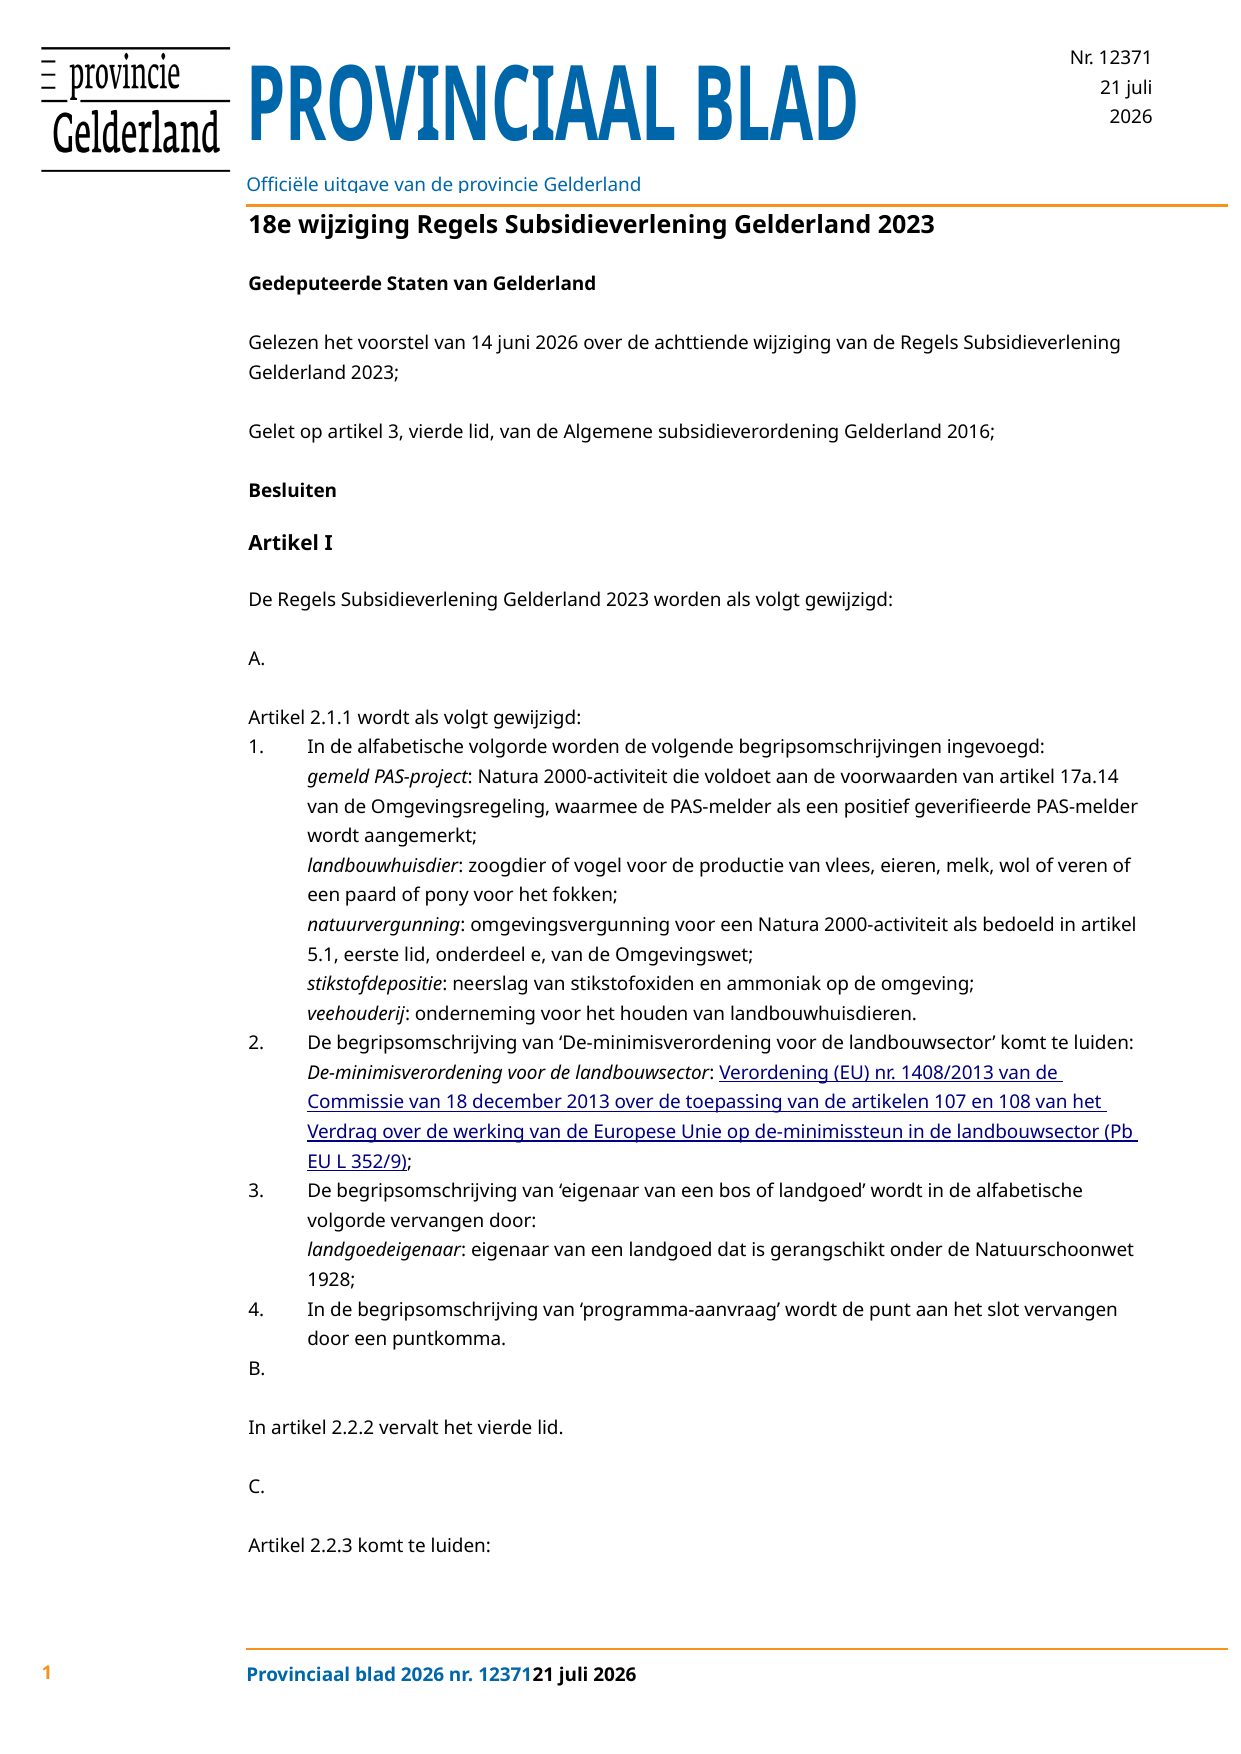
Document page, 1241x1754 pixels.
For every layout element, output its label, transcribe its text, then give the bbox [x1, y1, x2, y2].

list In de alfabetische volgorde worden de volgende begripsomschrijvingen ingevoegd: [248, 734, 1152, 759]
list veehouderij: onderneming voor het houden van landbouwhuisdieren. [248, 1000, 1152, 1026]
text 18e wijziging Regels Subsidieverlening Gelderland 2023 [248, 207, 1152, 241]
list De begripsomschrijving van ‘eigenaar van een bos of landgoed’ wordt in de alfabetische volgorde vervangen door: [248, 1177, 1152, 1233]
text Artikel 2.2.3 komt te luiden: [248, 1532, 1152, 1558]
list landbouwhuisdier: zoogdier of vogel voor de productie van vlees, eieren, melk, wol of veren of een paard of pony voor het fokken; [248, 852, 1152, 907]
text Gelezen het voorstel van 14 juni 2026 over de achttiende wijziging van de Regels Subsidieverlening Gelderland 2023; [248, 329, 1152, 385]
list De begripsomschrijving van ‘De-minimisverordening voor de landbouwsector’ komt te luiden: [248, 1029, 1152, 1055]
list stikstofdepositie: neerslag van stikstofoxiden en ammoniak op de omgeving; [248, 970, 1152, 996]
picture [41, 47, 231, 172]
text Gedeputeerde Staten van Gelderland [248, 270, 1152, 296]
list natuurvergunning: omgevingsvergunning voor een Natura 2000-activiteit als bedoeld in artikel 5.1, eerste lid, onderdeel e, van de Omgevingswet; [248, 911, 1152, 967]
text Gelet op artikel 3, vierde lid, van de Algemene subsidieverordening Gelderland 2016; [248, 418, 1152, 444]
list gemeld PAS-project: Natura 2000-activiteit die voldoet aan de voorwaarden van artikel 17a.14 van de Omgevingsregeling, waarmee de PAS-melder als een positief geverifieerde PAS-melder wordt aangemerkt; [248, 763, 1152, 848]
text A. [248, 645, 1152, 671]
text In artikel 2.2.2 vervalt het vierde lid. [248, 1414, 1152, 1440]
text Artikel I [248, 528, 1152, 556]
text B. [248, 1355, 1152, 1381]
text Besluiten [248, 477, 1152, 503]
list De-minimisverordening voor de landbouwsector: Verordening (EU) nr. 1408/2013 van de Commissie van 18 december 2013 over de toepassing van de artikelen 107 en 108 van het Verdrag over de werking van de Europese Unie op de-minimissteun in de landbouwsector (Pb EU L 352/9); [248, 1059, 1152, 1174]
list In de begripsomschrijving van ‘programma-aanvraag’ wordt de punt aan het slot vervangen door een puntkomma. [248, 1296, 1152, 1351]
text C. [248, 1473, 1152, 1499]
text Artikel 2.1.1 wordt als volgt gewijzigd: [248, 704, 1152, 730]
list landgoedeigenaar: eigenaar van een landgoed dat is gerangschikt onder de Natuurschoonwet 1928; [248, 1237, 1152, 1292]
text De Regels Subsidieverlening Gelderland 2023 worden als volgt gewijzigd: [248, 586, 1152, 612]
